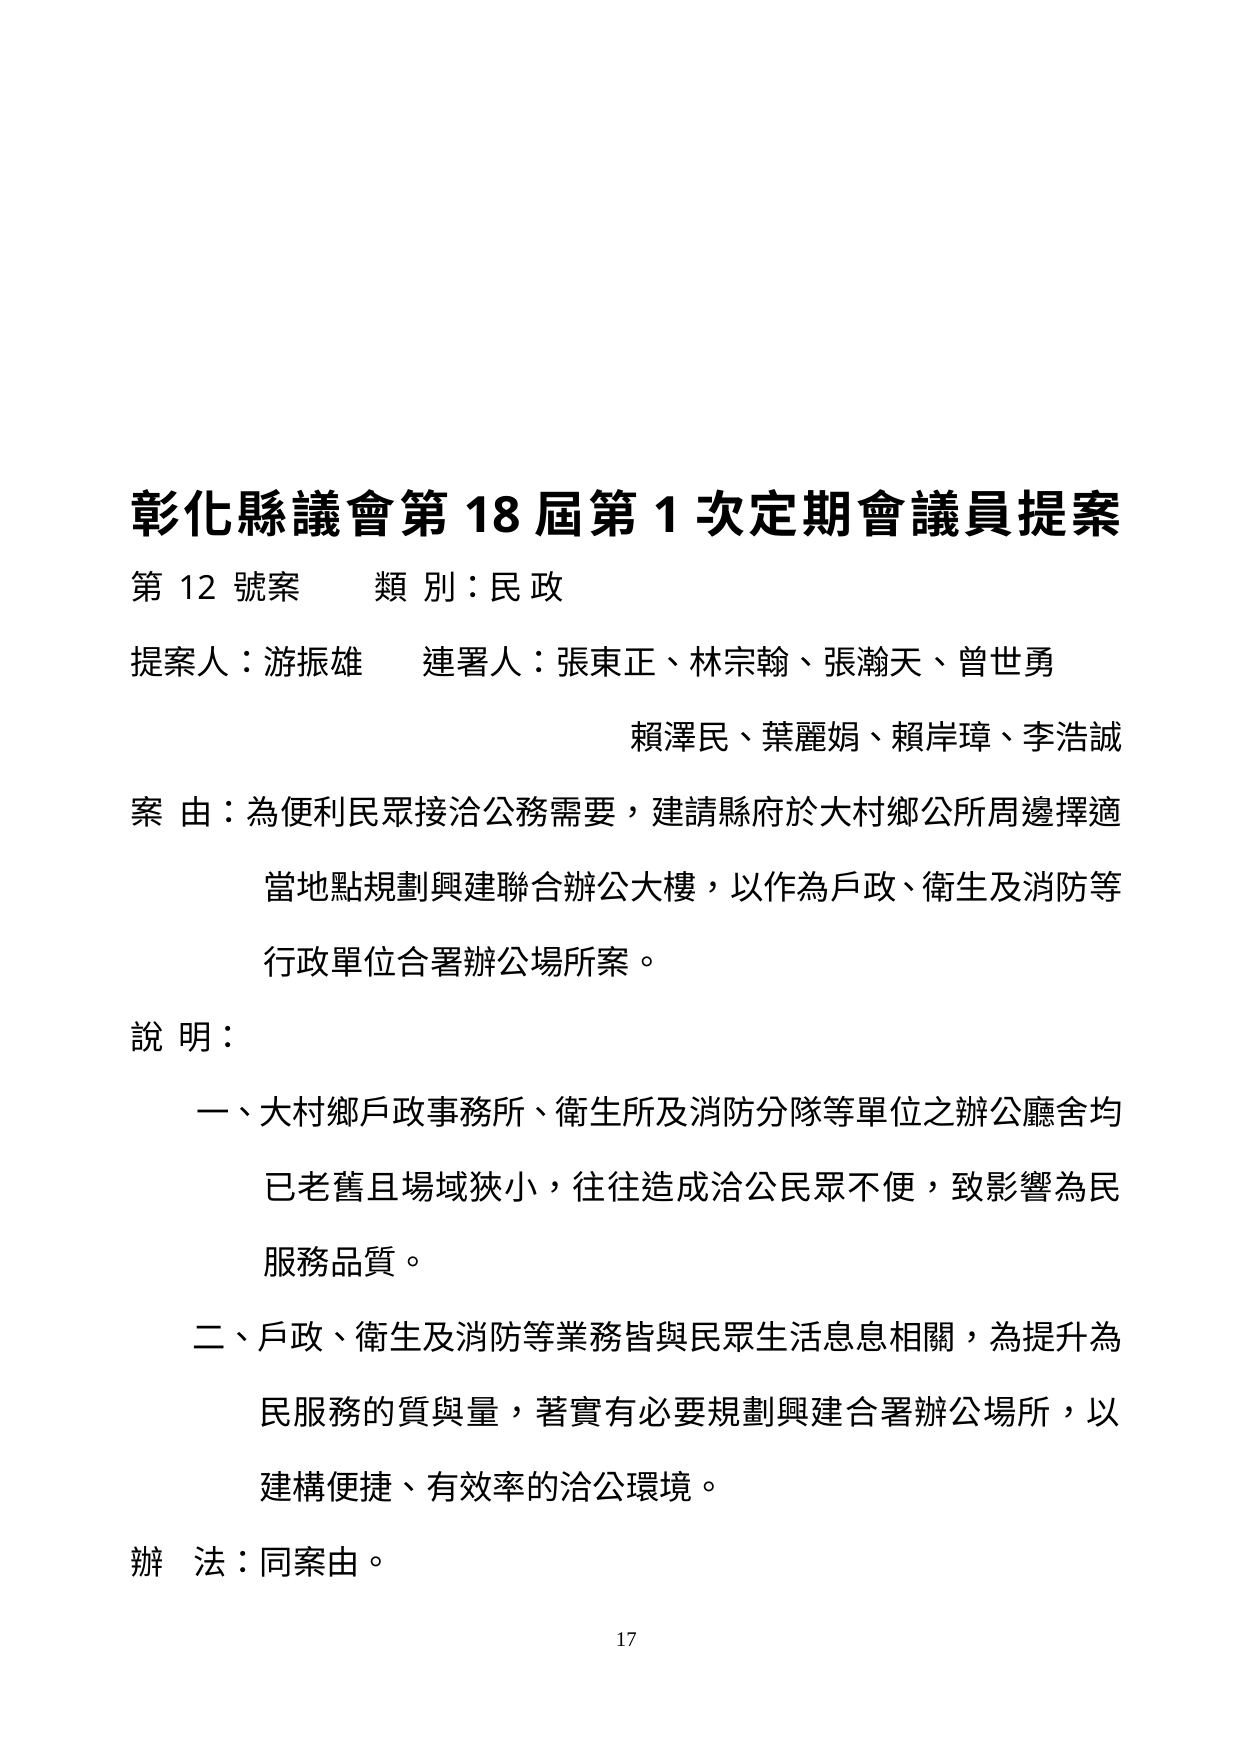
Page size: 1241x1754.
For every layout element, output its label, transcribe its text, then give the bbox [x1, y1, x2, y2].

text 一、大村鄉戶政事務所、衛生所及消防分隊等單位之辦公廳舍均已老舊且場域狹小，往往造成洽公民眾不便，致影響為民服務品質。 [197, 1073, 1122, 1298]
text 說 明： [130, 998, 1122, 1073]
text 二、戶政、衛生及消防等業務皆與民眾生活息息相關，為提升為民服務的質與量，著實有必要規劃興建合署辦公場所，以建構便捷、有效率的洽公環境。 [192, 1298, 1122, 1523]
text 提案人：游振雄 連署人：張東正、林宗翰、張瀚天、曾世勇 [130, 623, 1122, 698]
text 第 12 號案 類 別：民 政 [130, 548, 1122, 623]
text 辦 法：同案由。 [130, 1523, 1122, 1598]
text 案 由：為便利民眾接洽公務需要，建請縣府於大村鄉公所周邊擇適當地點規劃興建聯合辦公大樓，以作為戶政、衛生及消防等行政單位合署辦公場所案。 [130, 773, 1122, 998]
text 賴澤民、葉麗娟、賴岸璋、李浩誠 [630, 698, 1122, 773]
text 彰化縣議會第18屆第1次定期會議員提案 [130, 473, 1122, 548]
